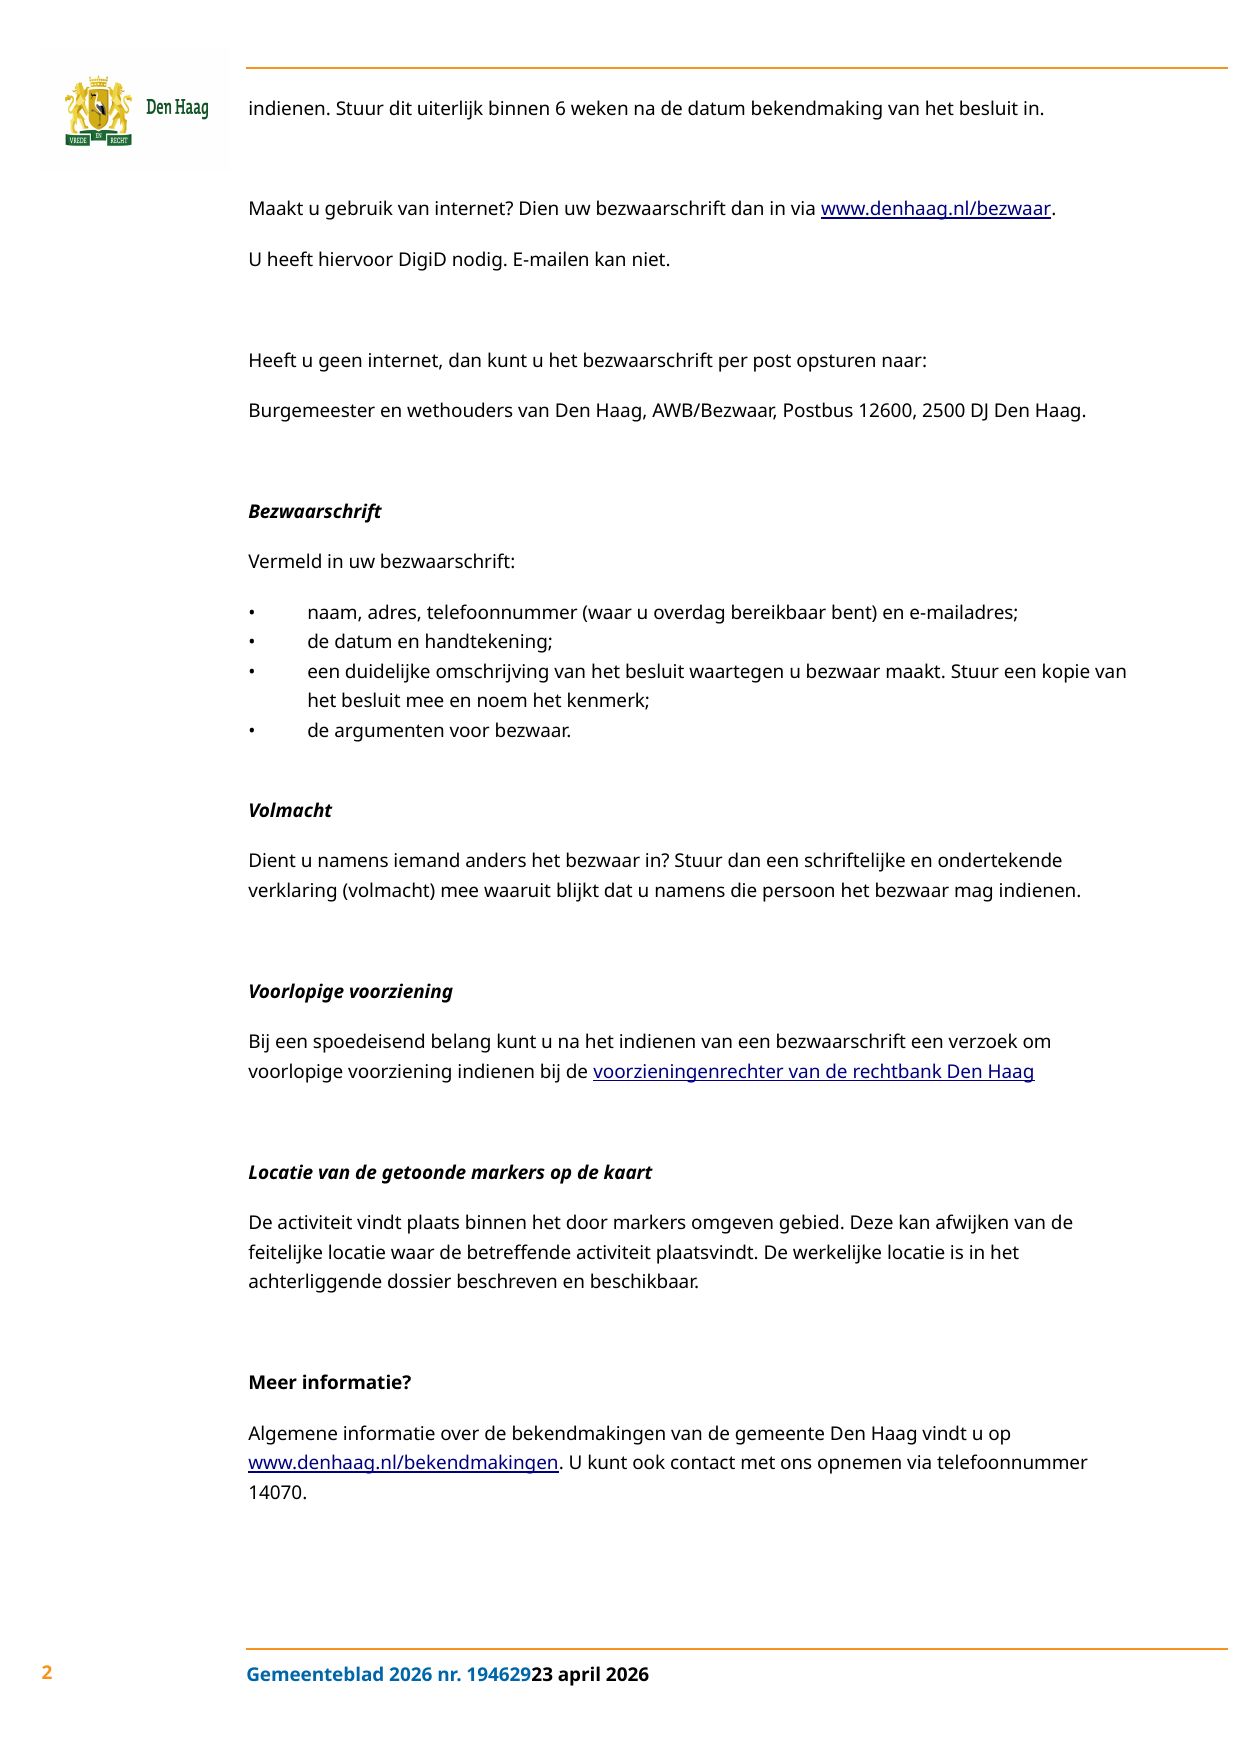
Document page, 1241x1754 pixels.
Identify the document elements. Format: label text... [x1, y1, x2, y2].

text Voorlopige voorziening [248, 978, 1152, 1004]
text Algemene informatie over de bekendmakingen van de gemeente Den Haag vindt u op www.denhaag.nl/bekendmakingen. U kunt ook contact met ons opnemen via telefoonnummer 14070. [248, 1420, 1152, 1505]
picture [41, 47, 231, 172]
text Locatie van de getoonde markers op de kaart [248, 1159, 1152, 1185]
text U heeft hiervoor DigiD nodig. E-mailen kan niet. [248, 246, 1152, 272]
list een duidelijke omschrijving van het besluit waartegen u bezwaar maakt. Stuur een kopie van het besluit mee en noem het kenmerk; [248, 658, 1152, 713]
text De activiteit vindt plaats binnen het door markers omgeven gebied. Deze kan afwijken van de feitelijke locatie waar de betreffende activiteit plaatsvindt. De werkelijke locatie is in het achterliggende dossier beschreven en beschikbaar. [248, 1209, 1152, 1294]
text indienen. Stuur dit uiterlijk binnen 6 weken na de datum bekendmaking van het besluit in. [248, 95, 1152, 121]
text Meer informatie? [248, 1369, 1152, 1395]
list naam, adres, telefoonnummer (waar u overdag bereikbaar bent) en e-mailadres; [248, 599, 1152, 625]
text Vermeld in uw bezwaarschrift: [248, 548, 1152, 574]
text Dient u namens iemand anders het bezwaar in? Stuur dan een schriftelijke en ondertekende verklaring (volmacht) mee waaruit blijkt dat u namens die persoon het bezwaar mag indienen. [248, 848, 1152, 903]
text Burgemeester en wethouders van Den Haag, AWB/Bezwaar, Postbus 12600, 2500 DJ Den Haag. [248, 397, 1152, 423]
list de datum en handtekening; [248, 628, 1152, 654]
text Bezwaarschrift [248, 498, 1152, 524]
list de argumenten voor bezwaar. [248, 717, 1152, 743]
text Volmacht [248, 797, 1152, 823]
text Heeft u geen internet, dan kunt u het bezwaarschrift per post opsturen naar: [248, 347, 1152, 373]
text Maakt u gebruik van internet? Dien uw bezwaarschrift dan in via www.denhaag.nl/bezwaar. [248, 196, 1152, 221]
text Bij een spoedeisend belang kunt u na het indienen van een bezwaarschrift een verzoek om voorlopige voorziening indienen bij de voorzieningenrechter van de rechtbank Den Haag [248, 1028, 1152, 1084]
